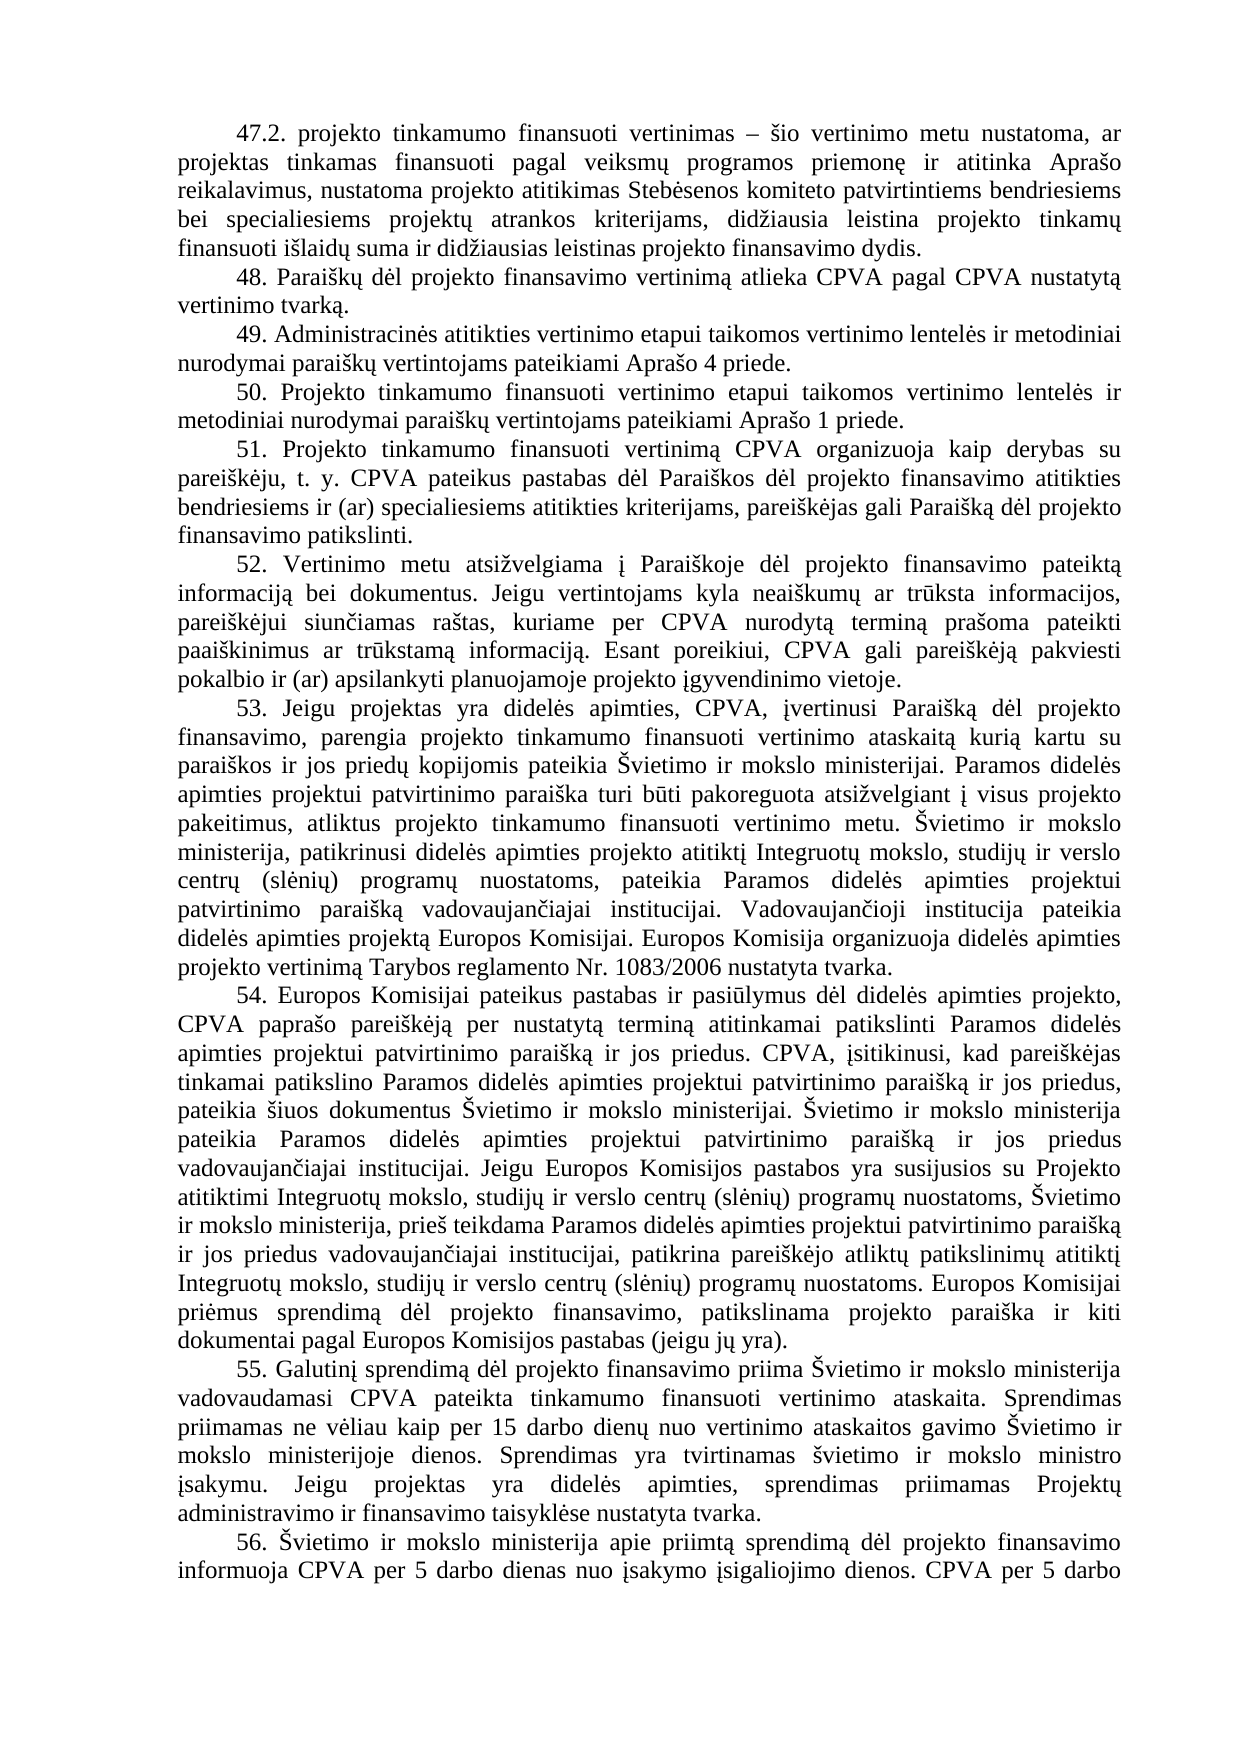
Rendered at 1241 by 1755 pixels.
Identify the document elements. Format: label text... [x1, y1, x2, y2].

text 53. Jeigu projektas yra didelės apimties, CPVA, įvertinusi Paraišką dėl projekto finansavimo, parengia projekto tinkamumo finansuoti vertinimo ataskaitą kurią kartu su paraiškos ir jos priedų kopijomis pateikia Švietimo ir mokslo ministerijai. Paramos didelės apimties projektui patvirtinimo paraiška turi būti pakoreguota atsižvelgiant į visus projekto pakeitimus, atliktus projekto tinkamumo finansuoti vertinimo metu. Švietimo ir mokslo ministerija, patikrinusi didelės apimties projekto atitiktį Integruotų mokslo, studijų ir verslo centrų (slėnių) programų nuostatoms, pateikia Paramos didelės apimties projektui patvirtinimo paraišką vadovaujančiajai institucijai. Vadovaujančioji institucija pateikia didelės apimties projektą Europos Komisijai. Europos Komisija organizuoja didelės apimties projekto vertinimą Tarybos reglamento Nr. 1083/2006 nustatyta tvarka. [177, 693, 1122, 981]
text 48. Paraiškų dėl projekto finansavimo vertinimą atlieka CPVA pagal CPVA nustatytą vertinimo tvarką. [177, 262, 1122, 319]
text 47.2. projekto tinkamumo finansuoti vertinimas – šio vertinimo metu nustatoma, ar projektas tinkamas finansuoti pagal veiksmų programos priemonę ir atitinka Aprašo reikalavimus, nustatoma projekto atitikimas Stebėsenos komiteto patvirtintiems bendriesiems bei specialiesiems projektų atrankos kriterijams, didžiausia leistina projekto tinkamų finansuoti išlaidų suma ir didžiausias leistinas projekto finansavimo dydis. [177, 118, 1122, 262]
text 52. Vertinimo metu atsižvelgiama į Paraiškoje dėl projekto finansavimo pateiktą informaciją bei dokumentus. Jeigu vertintojams kyla neaiškumų ar trūksta informacijos, pareiškėjui siunčiamas raštas, kuriame per CPVA nurodytą terminą prašoma pateikti paaiškinimus ar trūkstamą informaciją. Esant poreikiui, CPVA gali pareiškėją pakviesti pokalbio ir (ar) apsilankyti planuojamoje projekto įgyvendinimo vietoje. [177, 549, 1122, 693]
text 51. Projekto tinkamumo finansuoti vertinimą CPVA organizuoja kaip derybas su pareiškėju, t. y. CPVA pateikus pastabas dėl Paraiškos dėl projekto finansavimo atitikties bendriesiems ir (ar) specialiesiems atitikties kriterijams, pareiškėjas gali Paraišką dėl projekto finansavimo patikslinti. [177, 434, 1122, 549]
text 49. Administracinės atitikties vertinimo etapui taikomos vertinimo lentelės ir metodiniai nurodymai paraiškų vertintojams pateikiami Aprašo 4 priede. [177, 319, 1122, 377]
text 56. Švietimo ir mokslo ministerija apie priimtą sprendimą dėl projekto finansavimo informuoja CPVA per 5 darbo dienas nuo įsakymo įsigaliojimo dienos. CPVA per 5 darbo [177, 1527, 1122, 1584]
text 55. Galutinį sprendimą dėl projekto finansavimo priima Švietimo ir mokslo ministerija vadovaudamasi CPVA pateikta tinkamumo finansuoti vertinimo ataskaita. Sprendimas priimamas ne vėliau kaip per 15 darbo dienų nuo vertinimo ataskaitos gavimo Švietimo ir mokslo ministerijoje dienos. Sprendimas yra tvirtinamas švietimo ir mokslo ministro įsakymu. Jeigu projektas yra didelės apimties, sprendimas priimamas Projektų administravimo ir finansavimo taisyklėse nustatyta tvarka. [177, 1354, 1122, 1527]
text 54. Europos Komisijai pateikus pastabas ir pasiūlymus dėl didelės apimties projekto, CPVA paprašo pareiškėją per nustatytą terminą atitinkamai patikslinti Paramos didelės apimties projektui patvirtinimo paraišką ir jos priedus. CPVA, įsitikinusi, kad pareiškėjas tinkamai patikslino Paramos didelės apimties projektui patvirtinimo paraišką ir jos priedus, pateikia šiuos dokumentus Švietimo ir mokslo ministerijai. Švietimo ir mokslo ministerija pateikia Paramos didelės apimties projektui patvirtinimo paraišką ir jos priedus vadovaujančiajai institucijai. Jeigu Europos Komisijos pastabos yra susijusios su Projekto atitiktimi Integruotų mokslo, studijų ir verslo centrų (slėnių) programų nuostatoms, Švietimo ir mokslo ministerija, prieš teikdama Paramos didelės apimties projektui patvirtinimo paraišką ir jos priedus vadovaujančiajai institucijai, patikrina pareiškėjo atliktų patikslinimų atitiktį Integruotų mokslo, studijų ir verslo centrų (slėnių) programų nuostatoms. Europos Komisijai priėmus sprendimą dėl projekto finansavimo, patikslinama projekto paraiška ir kiti dokumentai pagal Europos Komisijos pastabas (jeigu jų yra). [177, 981, 1122, 1354]
text 50. Projekto tinkamumo finansuoti vertinimo etapui taikomos vertinimo lentelės ir metodiniai nurodymai paraiškų vertintojams pateikiami Aprašo 1 priede. [177, 377, 1122, 434]
